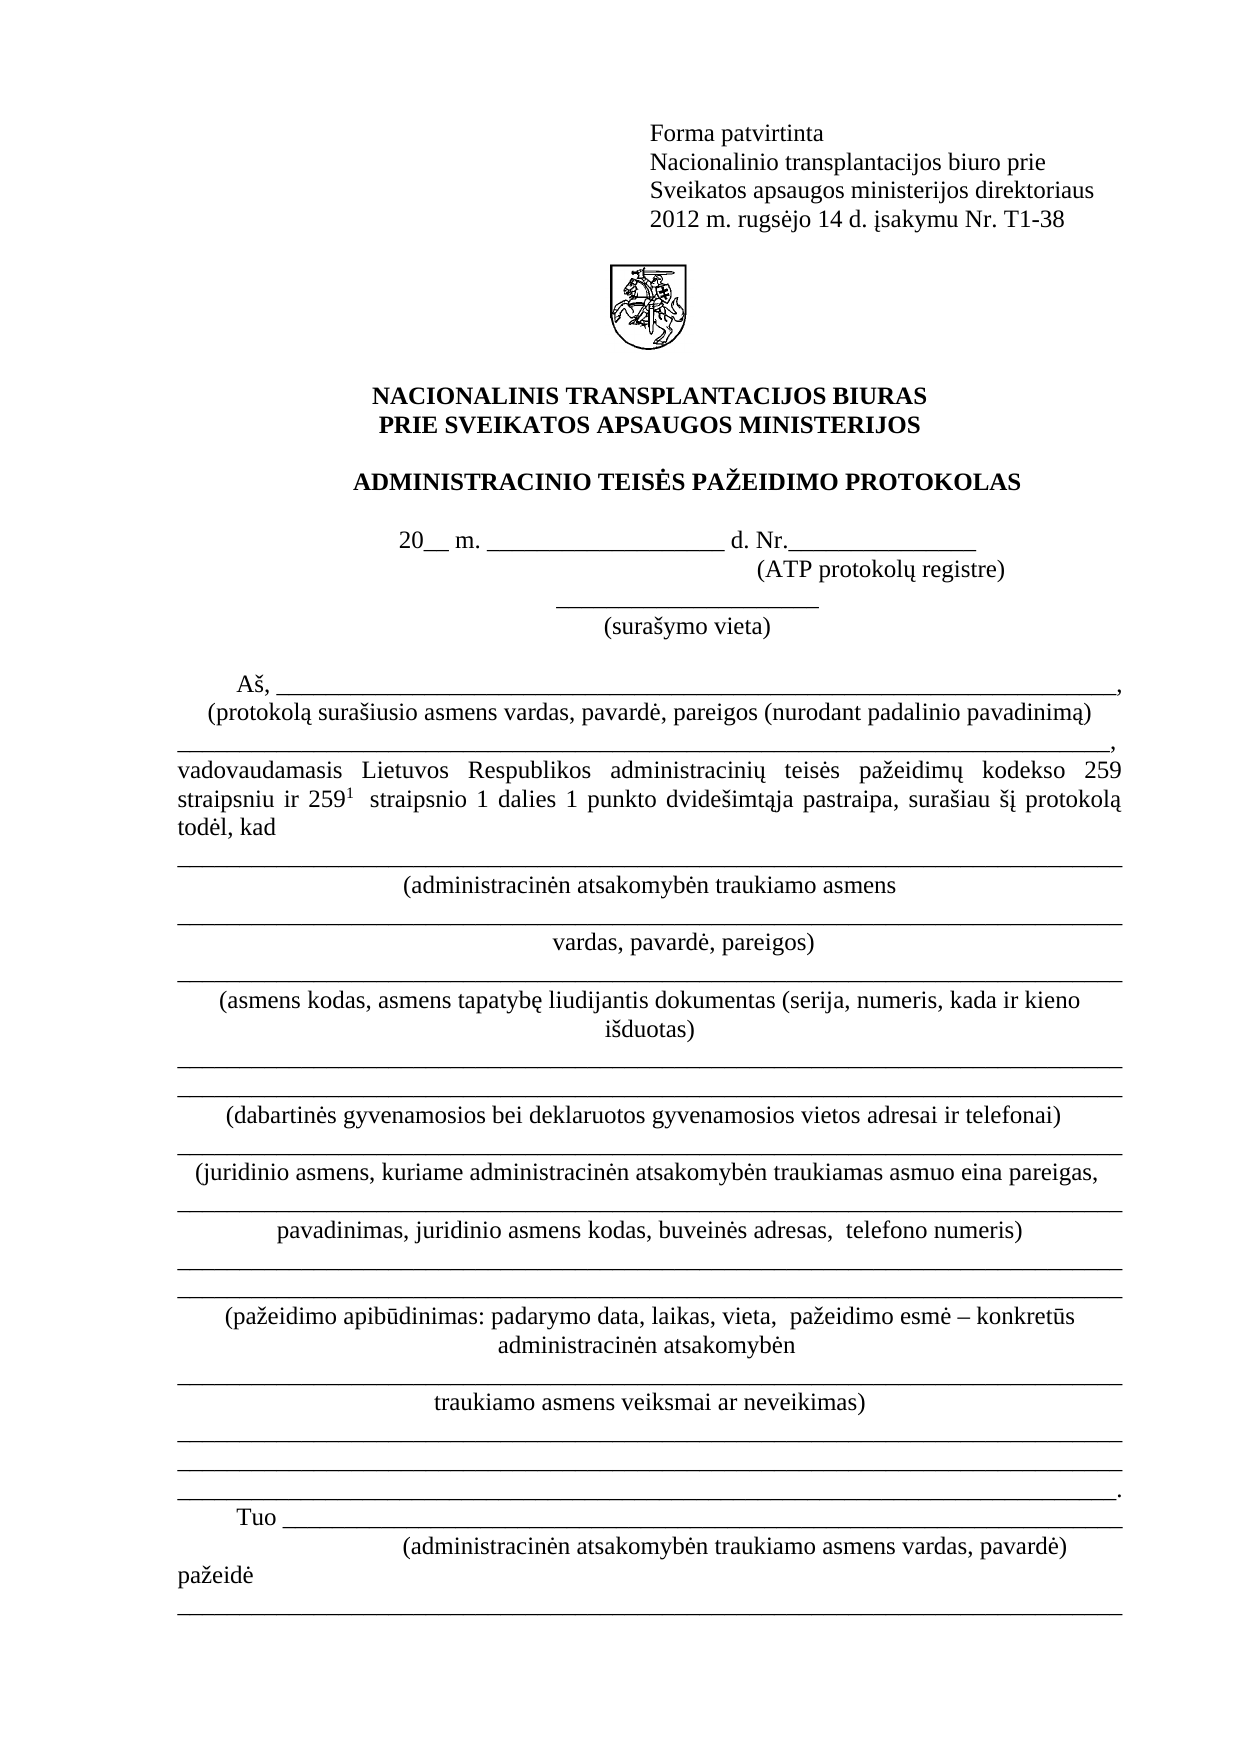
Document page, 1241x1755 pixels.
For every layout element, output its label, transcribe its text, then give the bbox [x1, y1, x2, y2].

text (protokolą surašiusio asmens vardas, pavardė, pareigos (nurodant padalinio pavadinimą) [177, 697, 1122, 726]
text _ [177, 956, 1122, 981]
text (pažeidimo apibūdinimas: padarymo data, laikas, vieta, pažeidimo esmė – konkretūs administracinėn atsakomybėn [177, 1301, 1122, 1359]
text 20__ m. ___________________ d. Nr._______________ [252, 525, 1122, 554]
text _ [177, 1445, 1122, 1470]
text Forma patvirtinta [649, 118, 1122, 147]
text Aš, , [177, 669, 1122, 697]
text Nacionalinio transplantacijos biuro prie [649, 147, 1122, 176]
text _ [177, 899, 1122, 924]
text ADMINISTRACINIO TEISĖS PAŽEIDIMO PROTOKOLAS [252, 467, 1122, 496]
text traukiamo asmens veiksmai ar neveikimas) [177, 1387, 1122, 1416]
text _ [177, 1129, 1122, 1154]
text _ [177, 1042, 1122, 1067]
text _ [177, 1359, 1122, 1384]
text (ATP protokolų registre) [252, 554, 1122, 582]
text (administracinėn atsakomybėn traukiamo asmens vardas, pavardė) [327, 1531, 1122, 1560]
text Sveikatos apsaugos ministerijos direktoriaus [649, 176, 1122, 204]
text (administracinėn atsakomybėn traukiamo asmens [177, 870, 1122, 899]
text _ . [177, 1474, 1122, 1502]
text _ [177, 1186, 1122, 1211]
text _ [177, 1416, 1122, 1441]
text _ [177, 841, 1122, 866]
text _ [177, 1244, 1122, 1269]
text vardas, pavardė, pareigos) [477, 927, 1122, 956]
text (juridinio asmens, kuriame administracinėn atsakomybėn traukiamas asmuo eina pareigas, [177, 1157, 1122, 1186]
text (surašymo vieta) [252, 611, 1122, 640]
text pavadinimas, juridinio asmens kodas, buveinės adresas, telefono numeris) [177, 1215, 1122, 1244]
text _ [177, 1071, 1122, 1096]
text _ [177, 1589, 1122, 1614]
text Tuo [177, 1502, 1122, 1531]
text (asmens kodas, asmens tapatybę liudijantis dokumentas (serija, numeris, kada ir kieno išduotas) [177, 985, 1122, 1042]
text (dabartinės gyvenamosios bei deklaruotos gyvenamosios vietos adresai ir telefonai) [177, 1100, 1122, 1129]
text 2012 m. rugsėjo 14 d. įsakymu Nr. T1-38 [649, 204, 1122, 233]
text NACIONALINIS TRANSPLANTACIJOS BIURAS [177, 381, 1122, 410]
text _ , [177, 726, 1122, 755]
text _ [177, 1272, 1122, 1297]
text pažeidė [177, 1560, 1122, 1589]
text PRIE SVEIKATOS APSAUGOS MINISTERIJOS [177, 410, 1122, 439]
text _____________________ [252, 582, 1122, 611]
text vadovaudamasis Lietuvos Respublikos administracinių teisės pažeidimų kodekso 259 straipsniu ir 2591 straipsnio 1 dalies 1 punkto dvidešimtąja pastraipa, surašiau šį protokolą todėl, kad [177, 755, 1122, 841]
